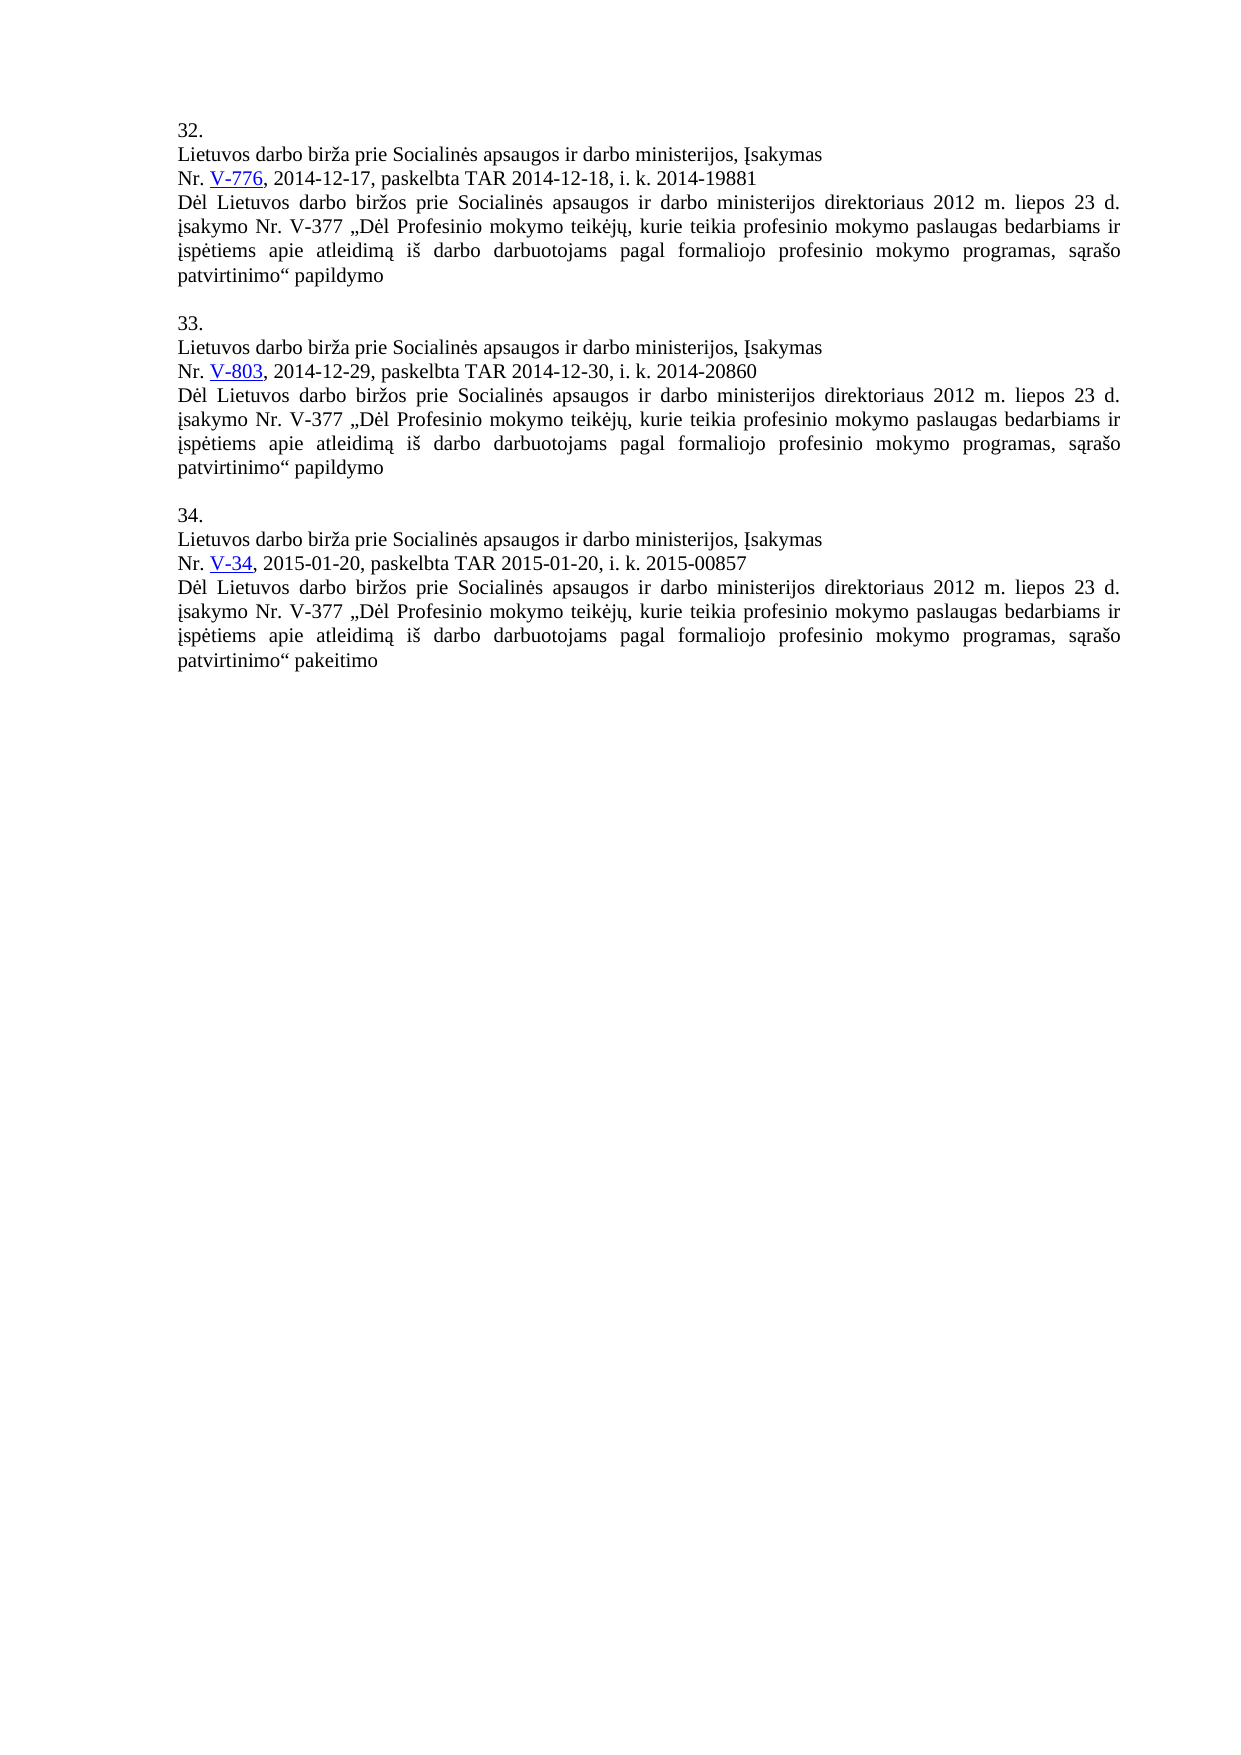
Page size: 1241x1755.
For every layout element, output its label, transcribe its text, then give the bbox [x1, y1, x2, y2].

text Dėl Lietuvos darbo biržos prie Socialinės apsaugos ir darbo ministerijos direktoriaus 2012 m. liepos 23 d. įsakymo Nr. V-377 „Dėl Profesinio mokymo teikėjų, kurie teikia profesinio mokymo paslaugas bedarbiams ir įspėtiems apie atleidimą iš darbo darbuotojams pagal formaliojo profesinio mokymo programas, sąrašo patvirtinimo“ papildymo [177, 190, 1122, 287]
text Lietuvos darbo birža prie Socialinės apsaugos ir darbo ministerijos, Įsakymas [177, 527, 1122, 551]
text 33. [177, 311, 1122, 335]
text Nr. V-34, 2015-01-20, paskelbta TAR 2015-01-20, i. k. 2015-00857 [177, 551, 1122, 575]
text Nr. V-803, 2014-12-29, paskelbta TAR 2014-12-30, i. k. 2014-20860 [177, 359, 1122, 383]
text Dėl Lietuvos darbo biržos prie Socialinės apsaugos ir darbo ministerijos direktoriaus 2012 m. liepos 23 d. įsakymo Nr. V-377 „Dėl Profesinio mokymo teikėjų, kurie teikia profesinio mokymo paslaugas bedarbiams ir įspėtiems apie atleidimą iš darbo darbuotojams pagal formaliojo profesinio mokymo programas, sąrašo patvirtinimo“ pakeitimo [177, 575, 1122, 672]
text Nr. V-776, 2014-12-17, paskelbta TAR 2014-12-18, i. k. 2014-19881 [177, 166, 1122, 190]
text 34. [177, 503, 1122, 527]
text Lietuvos darbo birža prie Socialinės apsaugos ir darbo ministerijos, Įsakymas [177, 142, 1122, 166]
text 32. [177, 118, 1122, 142]
text Dėl Lietuvos darbo biržos prie Socialinės apsaugos ir darbo ministerijos direktoriaus 2012 m. liepos 23 d. įsakymo Nr. V-377 „Dėl Profesinio mokymo teikėjų, kurie teikia profesinio mokymo paslaugas bedarbiams ir įspėtiems apie atleidimą iš darbo darbuotojams pagal formaliojo profesinio mokymo programas, sąrašo patvirtinimo“ papildymo [177, 383, 1122, 479]
text Lietuvos darbo birža prie Socialinės apsaugos ir darbo ministerijos, Įsakymas [177, 335, 1122, 359]
